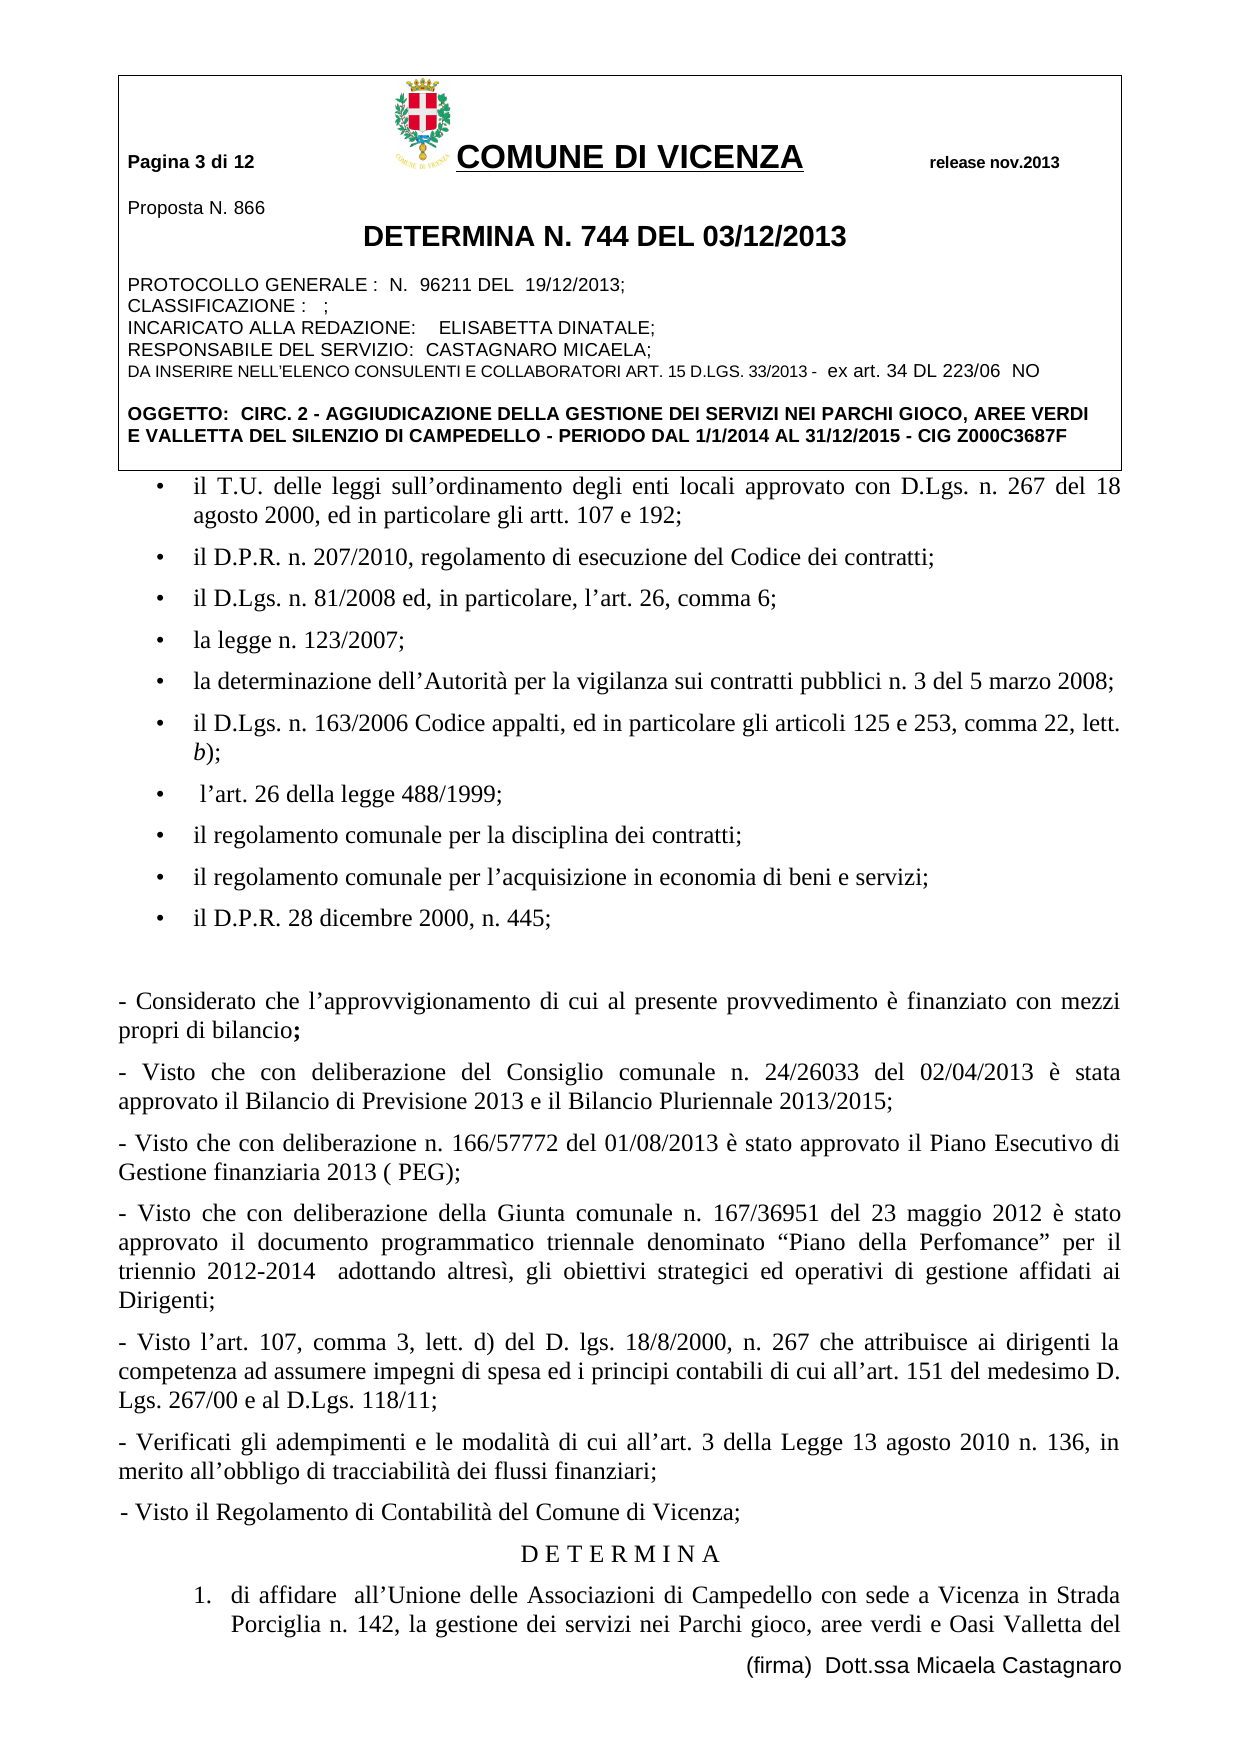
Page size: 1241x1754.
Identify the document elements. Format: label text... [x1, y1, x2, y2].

text • il regolamento comunale per l’acquisizione in economia di beni e servizi; [156, 862, 1122, 891]
text - Visto che con deliberazione n. 166/57772 del 01/08/2013 è stato approvato il Piano Esecutivo di Gestione finanziaria 2013 ( PEG); [118, 1127, 1122, 1186]
text • il T.U. delle leggi sull’ordinamento degli enti locali approvato con D.Lgs. n. 267 del 18 agosto 2000, ed in particolare gli artt. 107 e 192; [156, 471, 1122, 529]
text • la determinazione dell’Autorità per la vigilanza sui contratti pubblici n. 3 del 5 marzo 2008; [156, 666, 1122, 695]
text - Visto l’art. 107, comma 3, lett. d) del D. lgs. 18/8/2000, n. 267 che attribuisce ai dirigenti la competenza ad assumere impegni di spesa ed i principi contabili di cui all’art. 151 del medesimo D. Lgs. 267/00 e al D.Lgs. 118/11; [118, 1327, 1122, 1414]
text • il D.P.R. 28 dicembre 2000, n. 445; [156, 903, 1122, 932]
text - Visto che con deliberazione del Consiglio comunale n. 24/26033 del 02/04/2013 è stata approvato il Bilancio di Previsione 2013 e il Bilancio Pluriennale 2013/2015; [118, 1057, 1122, 1115]
text • il D.Lgs. n. 163/2006 Codice appalti, ed in particolare gli articoli 125 e 253, comma 22, lett. b); [156, 708, 1122, 766]
text • l’art. 26 della legge 488/1999; [156, 778, 1122, 807]
list - Considerato che l’approvvigionamento di cui al presente provvedimento è finanziato con mezzi propri di bilancio; [118, 986, 1122, 1044]
text - Verificati gli adempimenti e le modalità di cui all’art. 3 della Legge 13 agosto 2010 n. 136, in merito all’obbligo di tracciabilità dei flussi finanziari; [118, 1427, 1122, 1485]
text • il D.Lgs. n. 81/2008 ed, in particolare, l’art. 26, comma 6; [156, 583, 1122, 612]
text • la legge n. 123/2007; [156, 625, 1122, 654]
list di affidare all’Unione delle Associazioni di Campedello con sede a Vicenza in Strada Porciglia n. 142, la gestione dei servizi nei Parchi gioco, aree verdi e Oasi Valletta del [193, 1580, 1122, 1638]
text • il regolamento comunale per la disciplina dei contratti; [156, 820, 1122, 849]
text - Visto che con deliberazione della Giunta comunale n. 167/36951 del 23 maggio 2012 è stato approvato il documento programmatico triennale denominato “Piano della Perfomance” per il triennio 2012-2014 adottando altresì, gli obiettivi strategici ed operativi di gestione affidati ai Dirigenti; [118, 1198, 1122, 1314]
text D E T E R M I N A [118, 1539, 1122, 1568]
list - Visto il Regolamento di Contabilità del Comune di Vicenza; [120, 1497, 1122, 1526]
text • il D.P.R. n. 207/2010, regolamento di esecuzione del Codice dei contratti; [156, 542, 1122, 571]
picture [394, 78, 451, 169]
